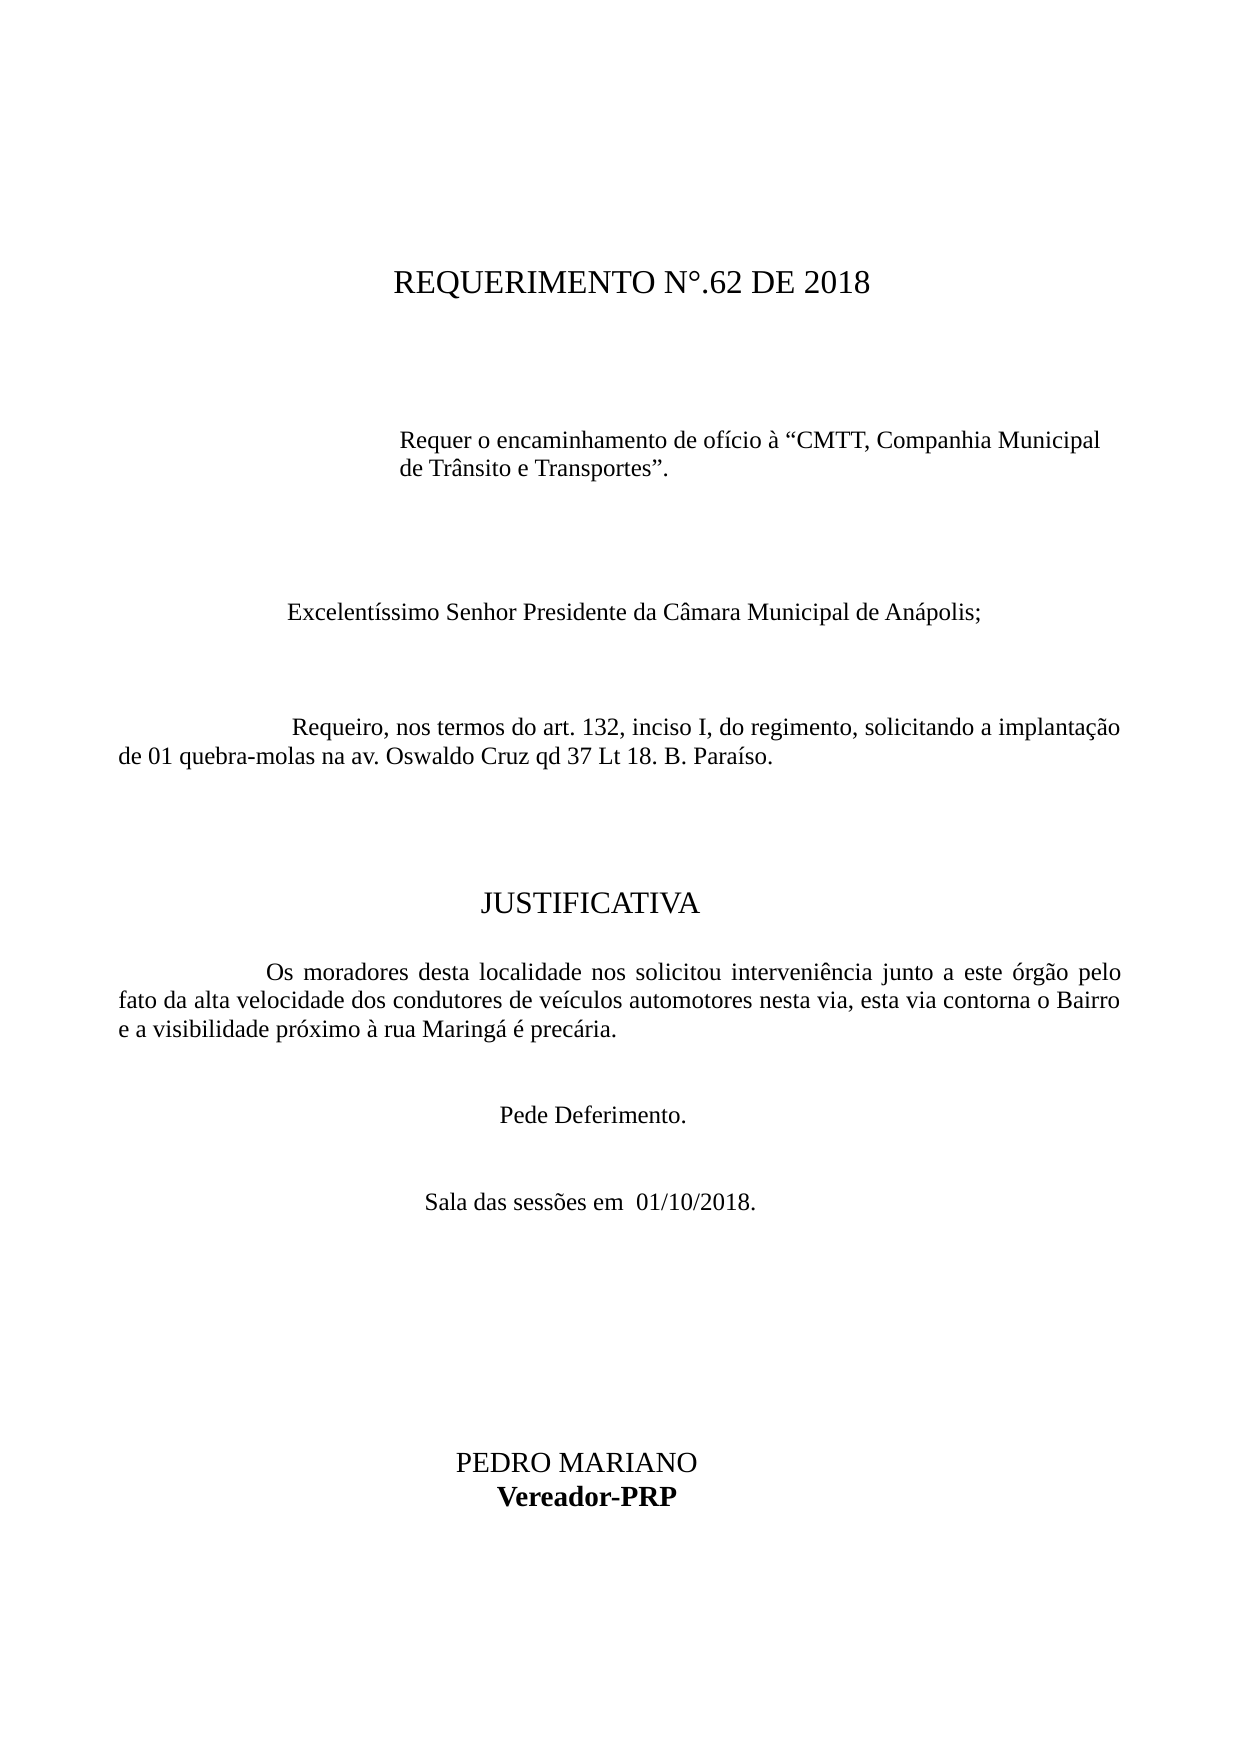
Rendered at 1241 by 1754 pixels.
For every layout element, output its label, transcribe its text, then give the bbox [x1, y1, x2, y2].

text Vereador-PRP [118, 1479, 1122, 1512]
text Requeiro, nos termos do art. 132, inciso I, do regimento, solicitando a implantação de 01 quebra-molas na av. Oswaldo Cruz qd 37 Lt 18. B. Paraíso. [118, 712, 1122, 770]
text JUSTIFICATIVA [118, 885, 1122, 921]
text REQUERIMENTO N°.62 DE 2018 [118, 262, 1122, 300]
text PEDRO MARIANO [118, 1445, 1122, 1479]
text Os moradores desta localidade nos solicitou interveniência junto a este órgão pelo fato da alta velocidade dos condutores de veículos automotores nesta via, esta via contorna o Bairro e a visibilidade próximo à rua Maringá é precária. [118, 957, 1122, 1043]
text Excelentíssimo Senhor Presidente da Câmara Municipal de Anápolis; [118, 597, 1122, 626]
text Sala das sessões em 01/10/2018. [118, 1187, 1122, 1215]
text Requer o encaminhamento de ofício à “CMTT, Companhia Municipal [118, 425, 1122, 453]
text de Trânsito e Transportes”. [118, 453, 1122, 482]
text Pede Deferimento. [118, 1100, 1122, 1129]
